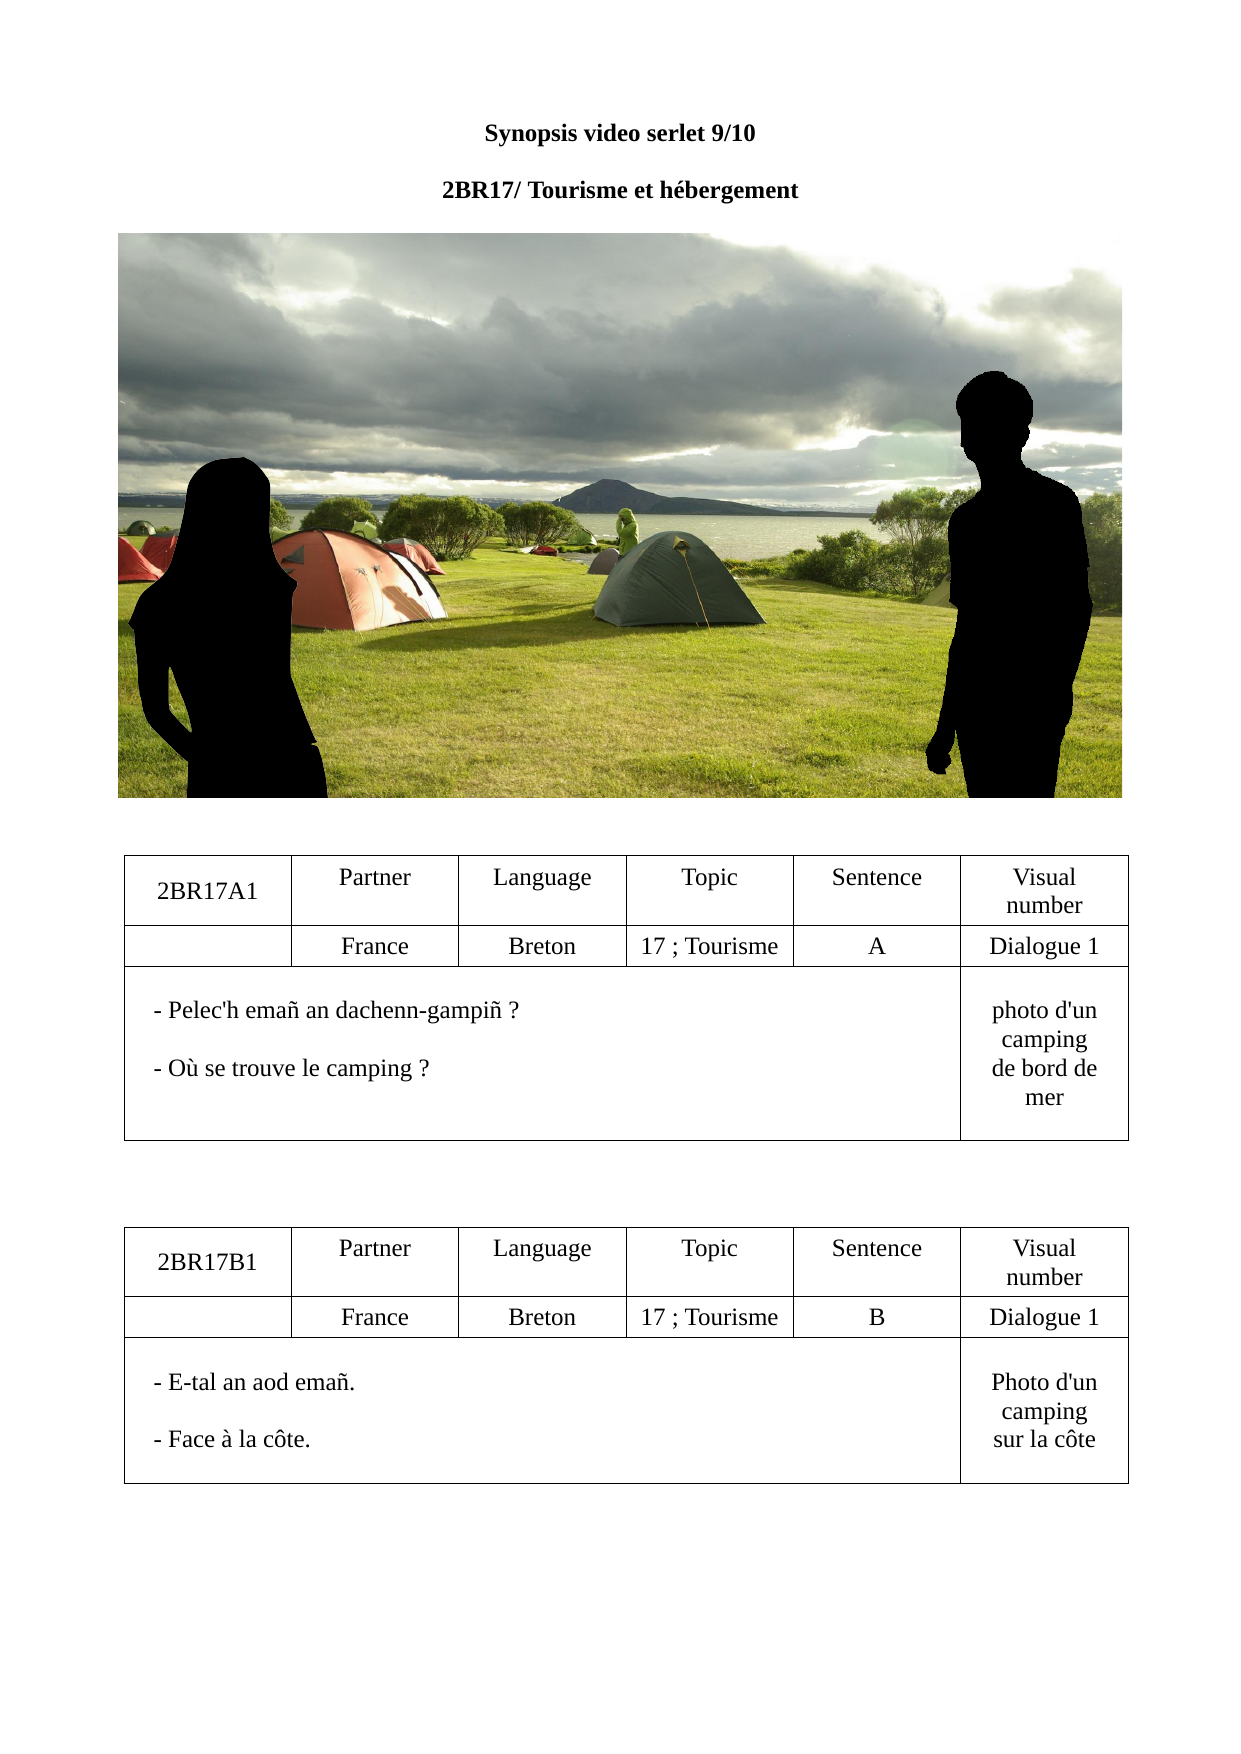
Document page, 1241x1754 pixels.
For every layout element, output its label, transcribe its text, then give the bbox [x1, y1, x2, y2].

table_cell [125, 926, 291, 966]
table_cell photo d'un camping de bord de mer [961, 967, 1128, 1140]
text Synopsis video serlet 9/10 [118, 118, 1122, 147]
table_header Language [459, 1228, 626, 1296]
table_header 2BR17B1 [125, 1228, 291, 1296]
table_cell - Pelec'h emañ an dachenn-gampiñ ? - Où se trouve le camping ? [125, 967, 960, 1140]
table_cell 17 ; Tourisme [627, 926, 793, 966]
table_cell [125, 1297, 291, 1337]
table_header Partner [292, 856, 458, 925]
table_header Partner [292, 1228, 458, 1296]
table_header Sentence [794, 1228, 960, 1296]
table_cell Breton [459, 1297, 626, 1337]
table_cell A [794, 926, 960, 966]
text 2BR17/ Tourisme et hébergement [118, 176, 1122, 204]
table_header Topic [627, 1228, 793, 1296]
table_cell B [794, 1297, 960, 1337]
table_cell - E-tal an aod emañ. - Face à la côte. [125, 1338, 960, 1483]
table_cell France [292, 1297, 458, 1337]
table_cell 17 ; Tourisme [627, 1297, 793, 1337]
table_header 2BR17A1 [125, 856, 291, 925]
table_header Language [459, 856, 626, 925]
table_cell Dialogue 1 [961, 1297, 1128, 1337]
table_cell France [292, 926, 458, 966]
table_header Sentence [794, 856, 960, 925]
table_header Visual number [961, 1228, 1128, 1296]
table_header Topic [627, 856, 793, 925]
table_cell Photo d'un camping sur la côte [961, 1338, 1128, 1483]
table_header Visual number [961, 856, 1128, 925]
table_cell Dialogue 1 [961, 926, 1128, 966]
table_cell Breton [459, 926, 626, 966]
